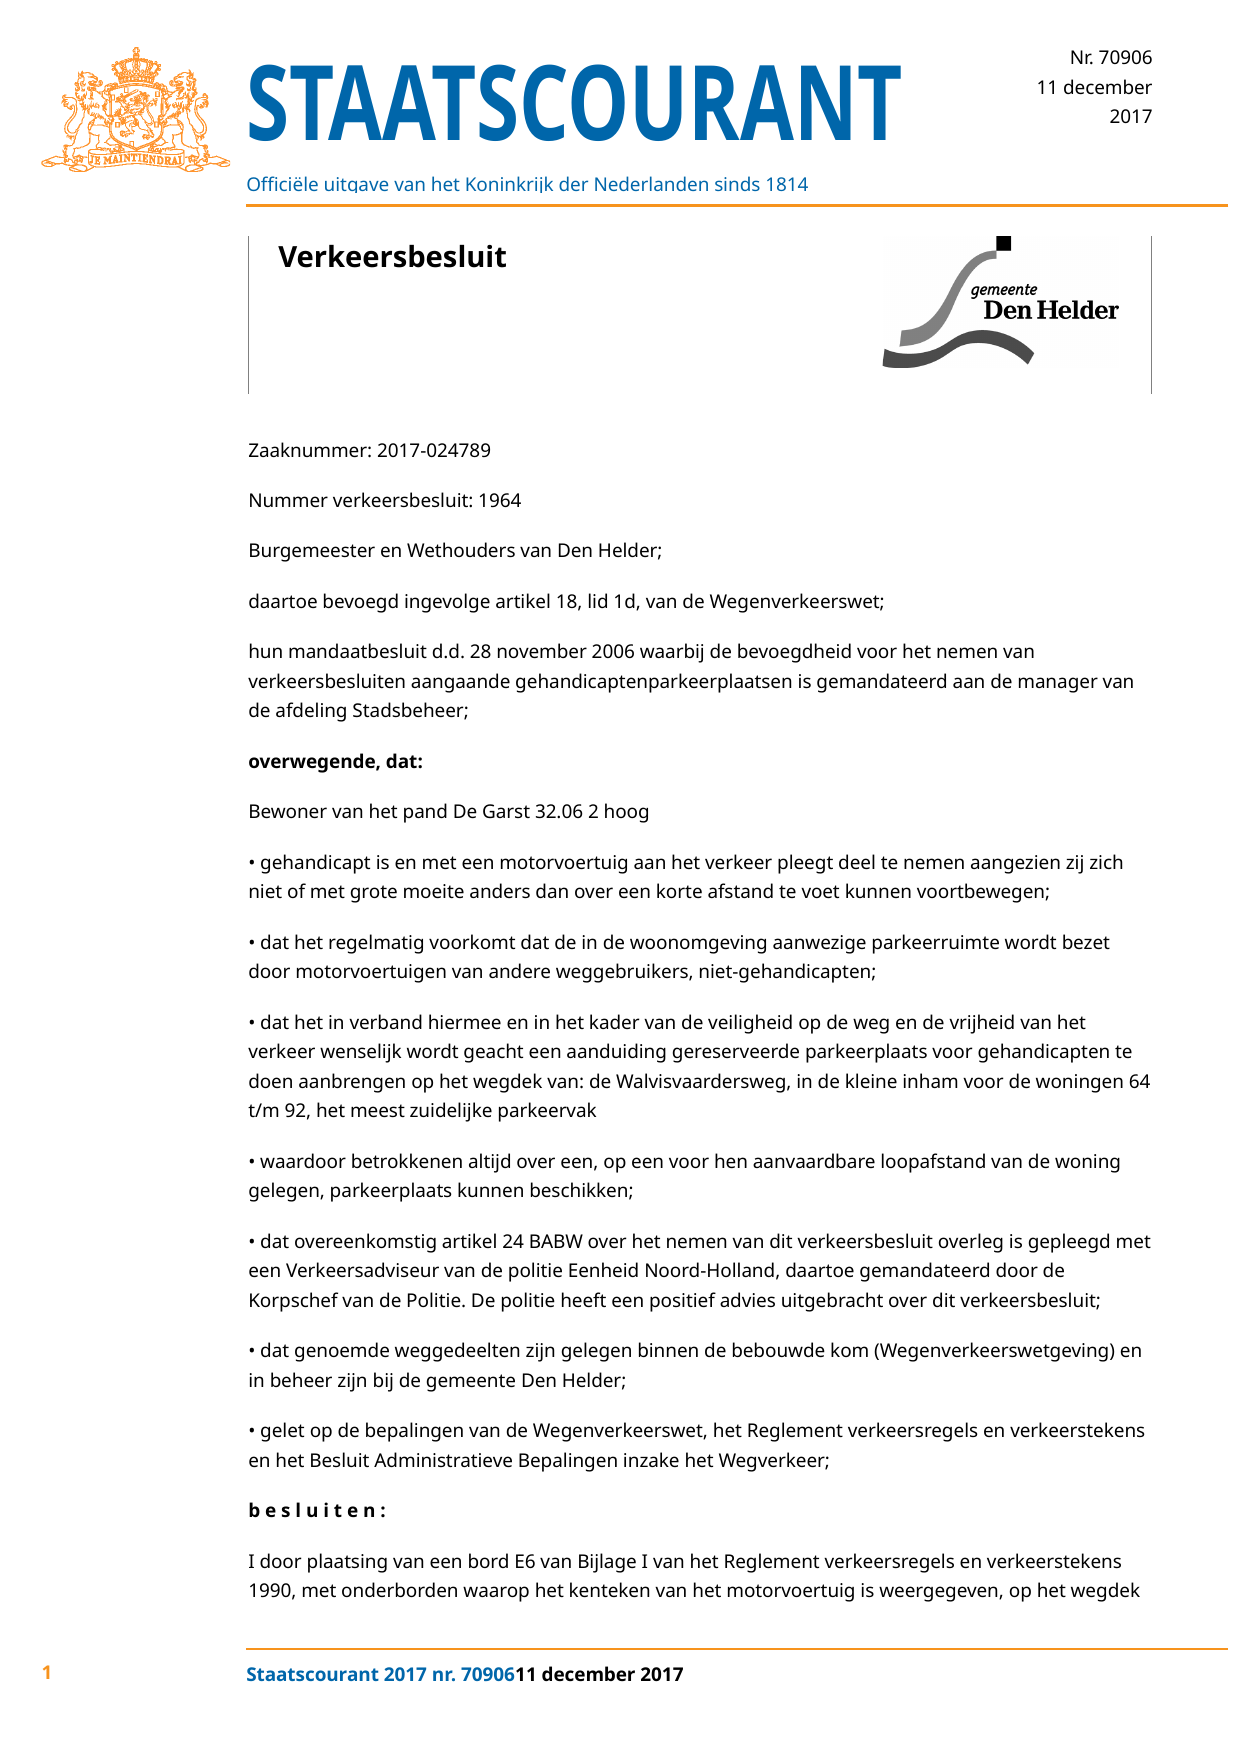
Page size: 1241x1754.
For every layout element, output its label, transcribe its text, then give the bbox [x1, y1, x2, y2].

text Nummer verkeersbesluit: 1964 [248, 487, 1152, 513]
text Burgemeester en Wethouders van Den Helder; [248, 538, 1152, 563]
text daartoe bevoegd ingevolge artikel 18, lid 1d, van de Wegenverkeerswet; [248, 588, 1152, 614]
picture [41, 47, 231, 172]
text hun mandaatbesluit d.d. 28 november 2006 waarbij de bevoegdheid voor het nemen van verkeersbesluiten aangaande gehandicaptenparkeerplaatsen is gemandateerd aan de manager van de afdeling Stadsbeheer; [248, 638, 1152, 723]
text • dat genoemde weggedeelten zijn gelegen binnen de bebouwde kom (Wegenverkeerswetgeving) en in beheer zijn bij de gemeente Den Helder; [248, 1338, 1152, 1393]
text • gelet op de bepalingen van de Wegenverkeerswet, het Reglement verkeersregels en verkeerstekens en het Besluit Administratieve Bepalingen inzake het Wegverkeer; [248, 1418, 1152, 1473]
text • dat overeenkomstig artikel 24 BABW over het nemen van dit verkeersbesluit overleg is gepleegd met een Verkeersadviseur van de politie Eenheid Noord-Holland, daartoe gemandateerd door de Korpschef van de Politie. De politie heeft een positief advies uitgebracht over dit verkeersbesluit; [248, 1228, 1152, 1313]
text overwegende, dat: [248, 748, 1152, 774]
text • waardoor betrokkenen altijd over een, op een voor hen aanvaardbare loopafstand van de woning gelegen, parkeerplaats kunnen beschikken; [248, 1148, 1152, 1203]
text • dat het in verband hiermee en in het kader van de veiligheid op de weg en de vrijheid van het verkeer wenselijk wordt geacht een aanduiding gereserveerde parkeerplaats voor gehandicapten te doen aanbrengen op het wegdek van: de Walvisvaardersweg, in de kleine inham voor de woningen 64 t/m 92, het meest zuidelijke parkeervak [248, 1009, 1152, 1123]
picture [882, 236, 1119, 368]
text • dat het regelmatig voorkomt dat de in de woonomgeving aanwezige parkeerruimte wordt bezet door motorvoertuigen van andere weggebruikers, niet-gehandicapten; [248, 929, 1152, 984]
text Bewoner van het pand De Garst 32.06 2 hoog [248, 798, 1152, 824]
table_header Verkeersbesluit [249, 236, 850, 394]
text I door plaatsing van een bord E6 van Bijlage I van het Reglement verkeersregels en verkeerstekens 1990, met onderborden waarop het kenteken van het motorvoertuig is weergegeven, op het wegdek [248, 1548, 1152, 1603]
text b e s l u i t e n : [248, 1498, 1152, 1523]
text Zaaknummer: 2017-024789 [248, 437, 1152, 462]
table_header [850, 236, 1151, 394]
text • gehandicapt is en met een motorvoertuig aan het verkeer pleegt deel te nemen aangezien zij zich niet of met grote moeite anders dan over een korte afstand te voet kunnen voortbewegen; [248, 849, 1152, 904]
